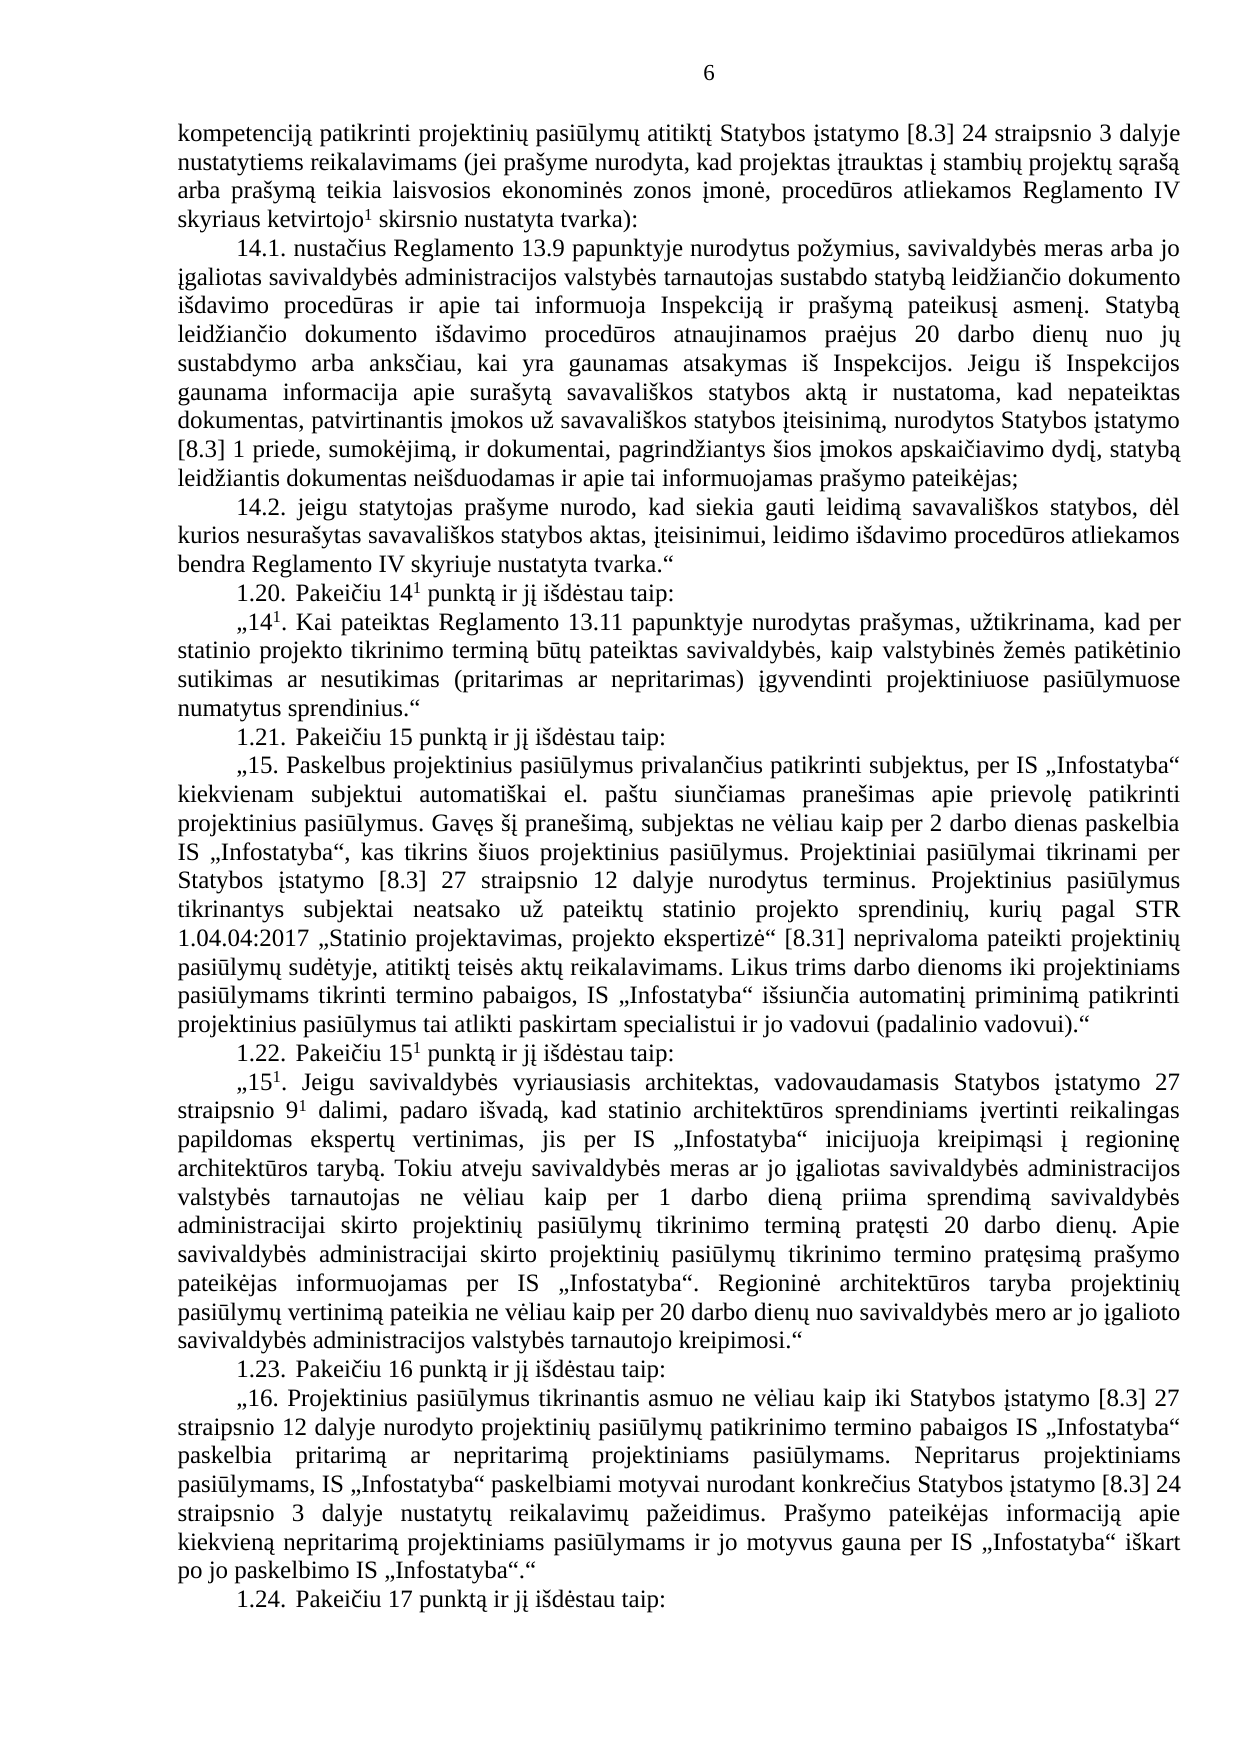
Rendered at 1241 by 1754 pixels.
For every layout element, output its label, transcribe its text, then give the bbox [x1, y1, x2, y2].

text kompetenciją patikrinti projektinių pasiūlymų atitiktį Statybos įstatymo [8.3] 24 straipsnio 3 dalyje nustatytiems reikalavimams (jei prašyme nurodyta, kad projektas įtrauktas į stambių projektų sąrašą arba prašymą teikia laisvosios ekonominės zonos įmonė, procedūros atliekamos Reglamento IV skyriaus ketvirtojo1 skirsnio nustatyta tvarka): [177, 118, 1181, 233]
text „141. Kai pateiktas Reglamento 13.11 papunktyje nurodytas prašymas, užtikrinama, kad per statinio projekto tikrinimo terminą būtų pateiktas savivaldybės, kaip valstybinės žemės patikėtinio sutikimas ar nesutikimas (pritarimas ar nepritarimas) įgyvendinti projektiniuose pasiūlymuose numatytus sprendinius.“ [177, 607, 1181, 722]
text „151. Jeigu savivaldybės vyriausiasis architektas, vadovaudamasis Statybos įstatymo 27 straipsnio 91 dalimi, padaro išvadą, kad statinio architektūros sprendiniams įvertinti reikalingas papildomas ekspertų vertinimas, jis per IS „Infostatyba“ inicijuoja kreipimąsi į regioninę architektūros tarybą. Tokiu atveju savivaldybės meras ar jo įgaliotas savivaldybės administracijos valstybės tarnautojas ne vėliau kaip per 1 darbo dieną priima sprendimą savivaldybės administracijai skirto projektinių pasiūlymų tikrinimo terminą pratęsti 20 darbo dienų. Apie savivaldybės administracijai skirto projektinių pasiūlymų tikrinimo termino pratęsimą prašymo pateikėjas informuojamas per IS „Infostatyba“. Regioninė architektūros taryba projektinių pasiūlymų vertinimą pateikia ne vėliau kaip per 20 darbo dienų nuo savivaldybės mero ar jo įgalioto savivaldybės administracijos valstybės tarnautojo kreipimosi.“ [177, 1067, 1181, 1354]
text 14.2. jeigu statytojas prašyme nurodo, kad siekia gauti leidimą savavališkos statybos, dėl kurios nesurašytas savavališkos statybos aktas, įteisinimui, leidimo išdavimo procedūros atliekamos bendra Reglamento IV skyriuje nustatyta tvarka.“ [177, 492, 1181, 578]
text 1.21. Pakeičiu 15 punktą ir jį išdėstau taip: [236, 722, 1181, 751]
text „16. Projektinius pasiūlymus tikrinantis asmuo ne vėliau kaip iki Statybos įstatymo [8.3] 27 straipsnio 12 dalyje nurodyto projektinių pasiūlymų patikrinimo termino pabaigos IS „Infostatyba“ paskelbia pritarimą ar nepritarimą projektiniams pasiūlymams. Nepritarus projektiniams pasiūlymams, IS „Infostatyba“ paskelbiami motyvai nurodant konkrečius Statybos įstatymo [8.3] 24 straipsnio 3 dalyje nustatytų reikalavimų pažeidimus. Prašymo pateikėjas informaciją apie kiekvieną nepritarimą projektiniams pasiūlymams ir jo motyvus gauna per IS „Infostatyba“ iškart po jo paskelbimo IS „Infostatyba“.“ [177, 1383, 1181, 1584]
text 1.24. Pakeičiu 17 punktą ir jį išdėstau taip: [236, 1584, 1181, 1613]
text 14.1. nustačius Reglamento 13.9 papunktyje nurodytus požymius, savivaldybės meras arba jo įgaliotas savivaldybės administracijos valstybės tarnautojas sustabdo statybą leidžiančio dokumento išdavimo procedūras ir apie tai informuoja Inspekciją ir prašymą pateikusį asmenį. Statybą leidžiančio dokumento išdavimo procedūros atnaujinamos praėjus 20 darbo dienų nuo jų sustabdymo arba anksčiau, kai yra gaunamas atsakymas iš Inspekcijos. Jeigu iš Inspekcijos gaunama informacija apie surašytą savavališkos statybos aktą ir nustatoma, kad nepateiktas dokumentas, patvirtinantis įmokos už savavališkos statybos įteisinimą, nurodytos Statybos įstatymo [8.3] 1 priede, sumokėjimą, ir dokumentai, pagrindžiantys šios įmokos apskaičiavimo dydį, statybą leidžiantis dokumentas neišduodamas ir apie tai informuojamas prašymo pateikėjas; [177, 233, 1181, 492]
text 1.20. Pakeičiu 141 punktą ir jį išdėstau taip: [236, 578, 1181, 607]
text 1.22. Pakeičiu 151 punktą ir jį išdėstau taip: [236, 1038, 1181, 1067]
text „15. Paskelbus projektinius pasiūlymus privalančius patikrinti subjektus, per IS „Infostatyba“ kiekvienam subjektui automatiškai el. paštu siunčiamas pranešimas apie prievolę patikrinti projektinius pasiūlymus. Gavęs šį pranešimą, subjektas ne vėliau kaip per 2 darbo dienas paskelbia IS „Infostatyba“, kas tikrins šiuos projektinius pasiūlymus. Projektiniai pasiūlymai tikrinami per Statybos įstatymo [8.3] 27 straipsnio 12 dalyje nurodytus terminus. Projektinius pasiūlymus tikrinantys subjektai neatsako už pateiktų statinio projekto sprendinių, kurių pagal STR 1.04.04:2017 „Statinio projektavimas, projekto ekspertizė“ [8.31] neprivaloma pateikti projektinių pasiūlymų sudėtyje, atitiktį teisės aktų reikalavimams. Likus trims darbo dienoms iki projektiniams pasiūlymams tikrinti termino pabaigos, IS „Infostatyba“ išsiunčia automatinį priminimą patikrinti projektinius pasiūlymus tai atlikti paskirtam specialistui ir jo vadovui (padalinio vadovui).“ [177, 751, 1181, 1038]
text 1.23. Pakeičiu 16 punktą ir jį išdėstau taip: [236, 1354, 1181, 1383]
